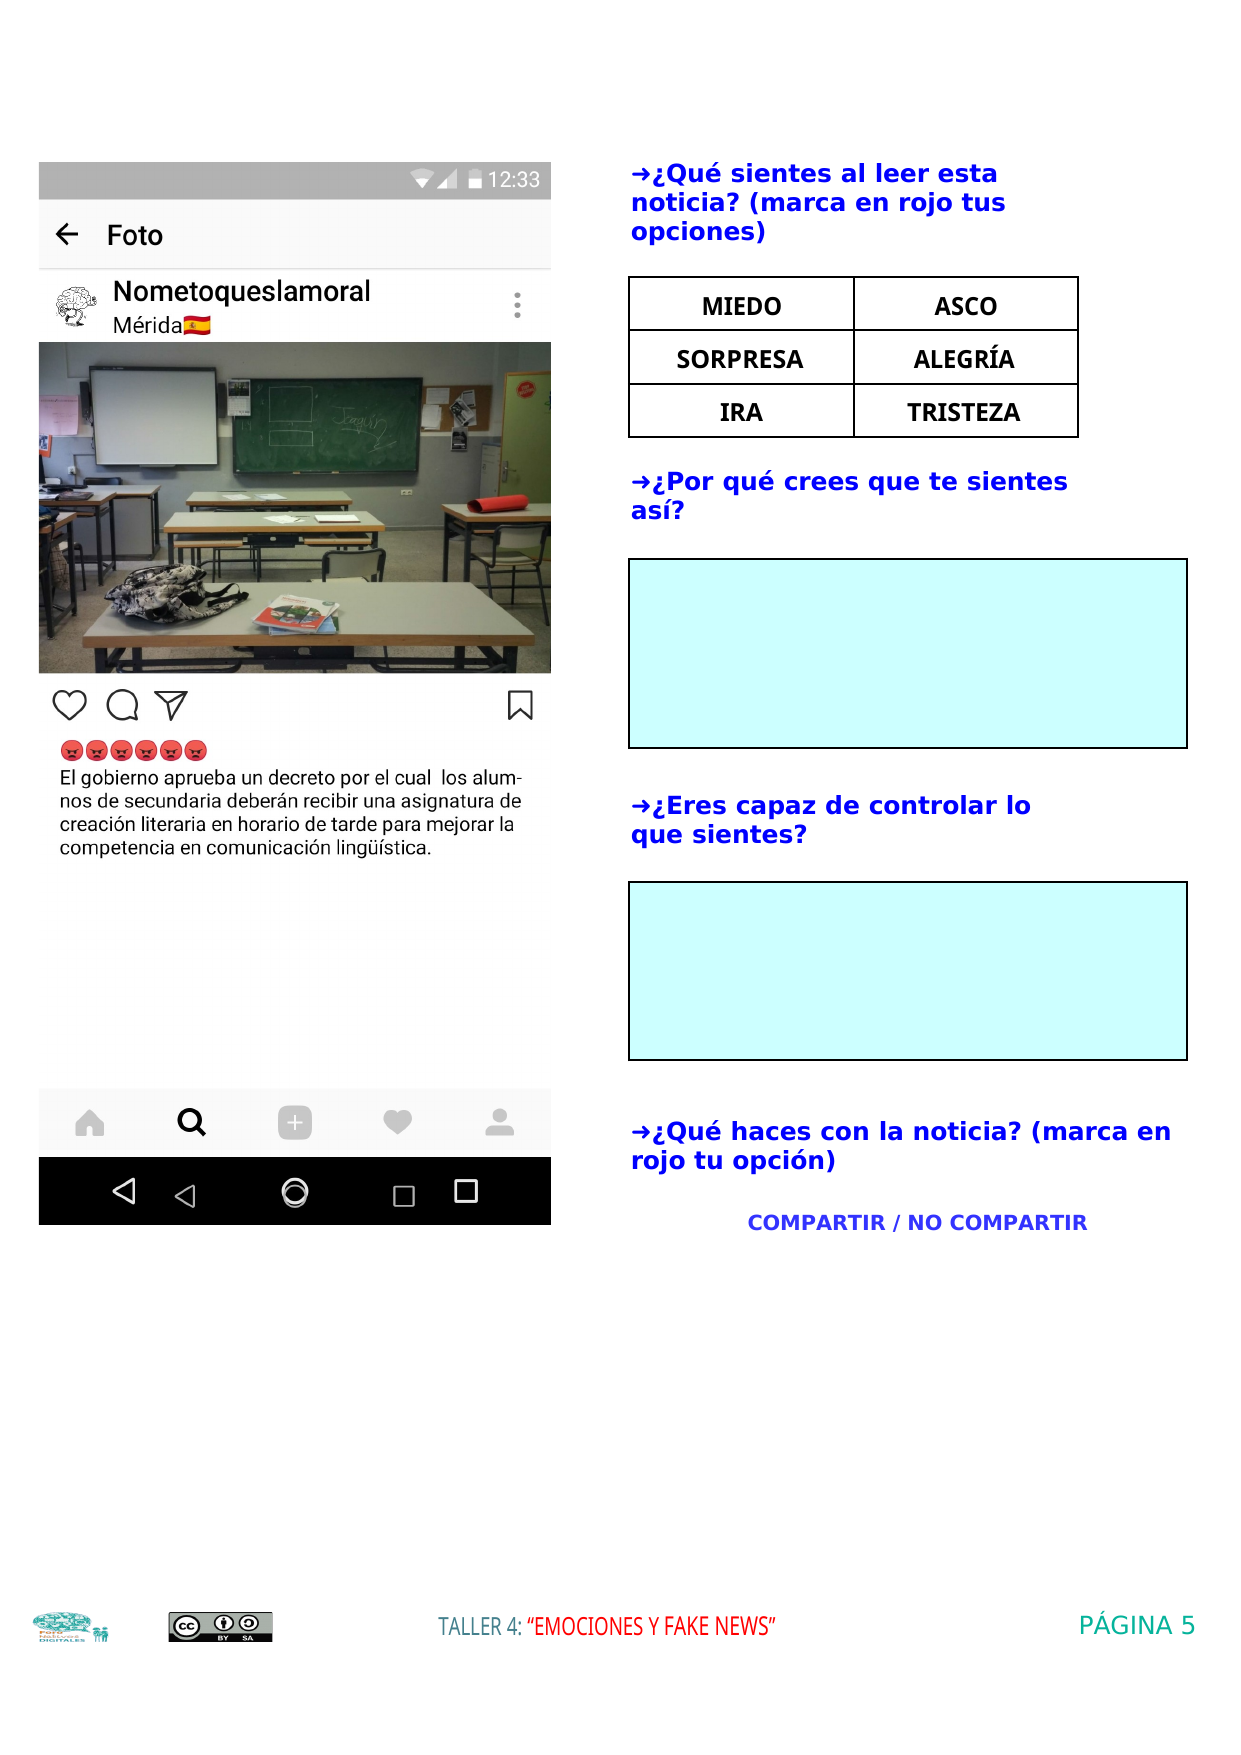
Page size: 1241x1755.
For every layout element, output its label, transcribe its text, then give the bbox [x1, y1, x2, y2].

table_cell ALEGRÍA [855, 331, 1077, 383]
picture [38, 162, 551, 1225]
text ➜¿Qué haces con la noticia? (marca en rojo tu opción) [631, 1117, 1209, 1175]
picture [168, 1612, 273, 1642]
text ➜¿Por qué crees que te sientes así? [631, 467, 1079, 526]
table_cell IRA [630, 385, 853, 436]
table_cell SORPRESA [630, 331, 853, 383]
table_cell TRISTEZA [855, 385, 1077, 436]
table_header MIEDO [630, 278, 853, 329]
text COMPARTIR / NO COMPARTIR [626, 1211, 1209, 1235]
table_header ASCO [855, 278, 1077, 329]
text ➜¿Qué sientes al leer esta noticia? (marca en rojo tus opciones) [631, 159, 1079, 247]
text ➜¿Eres capaz de controlar lo que sientes? [631, 791, 1079, 849]
picture [32, 1612, 112, 1642]
